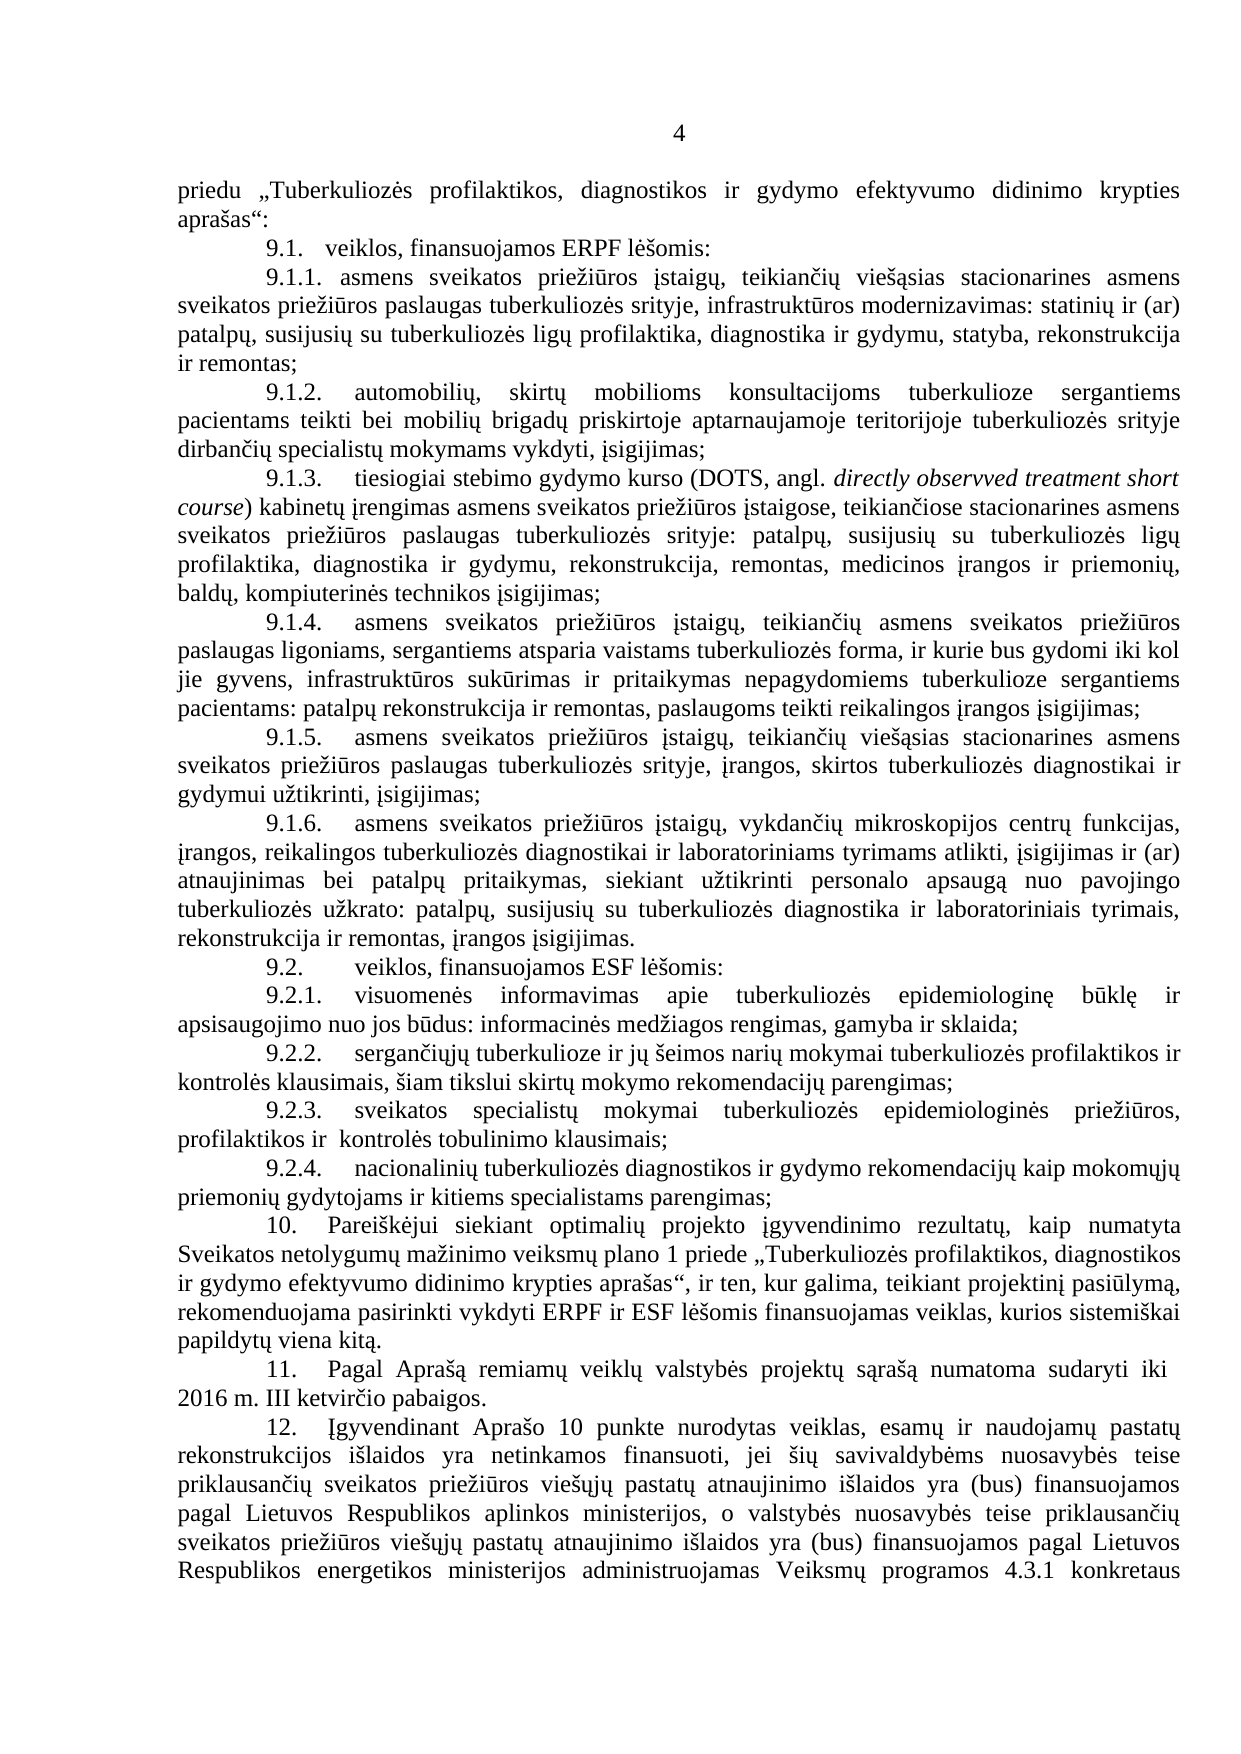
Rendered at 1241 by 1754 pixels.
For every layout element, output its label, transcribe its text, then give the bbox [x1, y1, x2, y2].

text 9.1. veiklos, finansuojamos ERPF lėšomis: [177, 233, 1181, 262]
text 9.2.4. nacionalinių tuberkuliozės diagnostikos ir gydymo rekomendacijų kaip mokomųjų priemonių gydytojams ir kitiems specialistams parengimas; [177, 1153, 1181, 1211]
text 9.1.2. automobilių, skirtų mobilioms konsultacijoms tuberkulioze sergantiems pacientams teikti bei mobilių brigadų priskirtoje aptarnaujamoje teritorijoje tuberkuliozės srityje dirbančių specialistų mokymams vykdyti, įsigijimas; [177, 377, 1181, 463]
text 10. Pareiškėjui siekiant optimalių projekto įgyvendinimo rezultatų, kaip numatyta Sveikatos netolygumų mažinimo veiksmų plano 1 priede „Tuberkuliozės profilaktikos, diagnostikos ir gydymo efektyvumo didinimo krypties aprašas“, ir ten, kur galima, teikiant projektinį pasiūlymą, rekomenduojama pasirinkti vykdyti ERPF ir ESF lėšomis finansuojamas veiklas, kurios sistemiškai papildytų viena kitą. [177, 1211, 1181, 1354]
text 9.2.2. sergančiųjų tuberkulioze ir jų šeimos narių mokymai tuberkuliozės profilaktikos ir kontrolės klausimais, šiam tikslui skirtų mokymo rekomendacijų parengimas; [177, 1038, 1181, 1096]
text priedu „Tuberkuliozės profilaktikos, diagnostikos ir gydymo efektyvumo didinimo krypties aprašas“: [177, 176, 1181, 233]
text 9.1.4. asmens sveikatos priežiūros įstaigų, teikiančių asmens sveikatos priežiūros paslaugas ligoniams, sergantiems atsparia vaistams tuberkuliozės forma, ir kurie bus gydomi iki kol jie gyvens, infrastruktūros sukūrimas ir pritaikymas nepagydomiems tuberkulioze sergantiems pacientams: patalpų rekonstrukcija ir remontas, paslaugoms teikti reikalingos įrangos įsigijimas; [177, 607, 1181, 722]
text 9.1.6. asmens sveikatos priežiūros įstaigų, vykdančių mikroskopijos centrų funkcijas, įrangos, reikalingos tuberkuliozės diagnostikai ir laboratoriniams tyrimams atlikti, įsigijimas ir (ar) atnaujinimas bei patalpų pritaikymas, siekiant užtikrinti personalo apsaugą nuo pavojingo tuberkuliozės užkrato: patalpų, susijusių su tuberkuliozės diagnostika ir laboratoriniais tyrimais, rekonstrukcija ir remontas, įrangos įsigijimas. [177, 808, 1181, 952]
text 9.2.3. sveikatos specialistų mokymai tuberkuliozės epidemiologinės priežiūros, profilaktikos ir kontrolės tobulinimo klausimais; [177, 1096, 1181, 1153]
text 9.1.3. tiesiogiai stebimo gydymo kurso (DOTS, angl. directly observved treatment short course) kabinetų įrengimas asmens sveikatos priežiūros įstaigose, teikiančiose stacionarines asmens sveikatos priežiūros paslaugas tuberkuliozės srityje: patalpų, susijusių su tuberkuliozės ligų profilaktika, diagnostika ir gydymu, rekonstrukcija, remontas, medicinos įrangos ir priemonių, baldų, kompiuterinės technikos įsigijimas; [177, 463, 1181, 607]
text 9.2. veiklos, finansuojamos ESF lėšomis: [177, 952, 1181, 981]
text 9.1.1. asmens sveikatos priežiūros įstaigų, teikiančių viešąsias stacionarines asmens sveikatos priežiūros paslaugas tuberkuliozės srityje, infrastruktūros modernizavimas: statinių ir (ar) patalpų, susijusių su tuberkuliozės ligų profilaktika, diagnostika ir gydymu, statyba, rekonstrukcija ir remontas; [177, 262, 1181, 377]
text 12. Įgyvendinant Aprašo 10 punkte nurodytas veiklas, esamų ir naudojamų pastatų rekonstrukcijos išlaidos yra netinkamos finansuoti, jei šių savivaldybėms nuosavybės teise priklausančių sveikatos priežiūros viešųjų pastatų atnaujinimo išlaidos yra (bus) finansuojamos pagal Lietuvos Respublikos aplinkos ministerijos, o valstybės nuosavybės teise priklausančių sveikatos priežiūros viešųjų pastatų atnaujinimo išlaidos yra (bus) finansuojamos pagal Lietuvos Respublikos energetikos ministerijos administruojamas Veiksmų programos 4.3.1 konkretaus [177, 1412, 1181, 1584]
text 9.1.5. asmens sveikatos priežiūros įstaigų, teikiančių viešąsias stacionarines asmens sveikatos priežiūros paslaugas tuberkuliozės srityje, įrangos, skirtos tuberkuliozės diagnostikai ir gydymui užtikrinti, įsigijimas; [177, 722, 1181, 808]
text 11. Pagal Aprašą remiamų veiklų valstybės projektų sąrašą numatoma sudaryti iki 2016 m. III ketvirčio pabaigos. [177, 1354, 1181, 1412]
text 9.2.1. visuomenės informavimas apie tuberkuliozės epidemiologinę būklę ir apsisaugojimo nuo jos būdus: informacinės medžiagos rengimas, gamyba ir sklaida; [177, 981, 1181, 1038]
